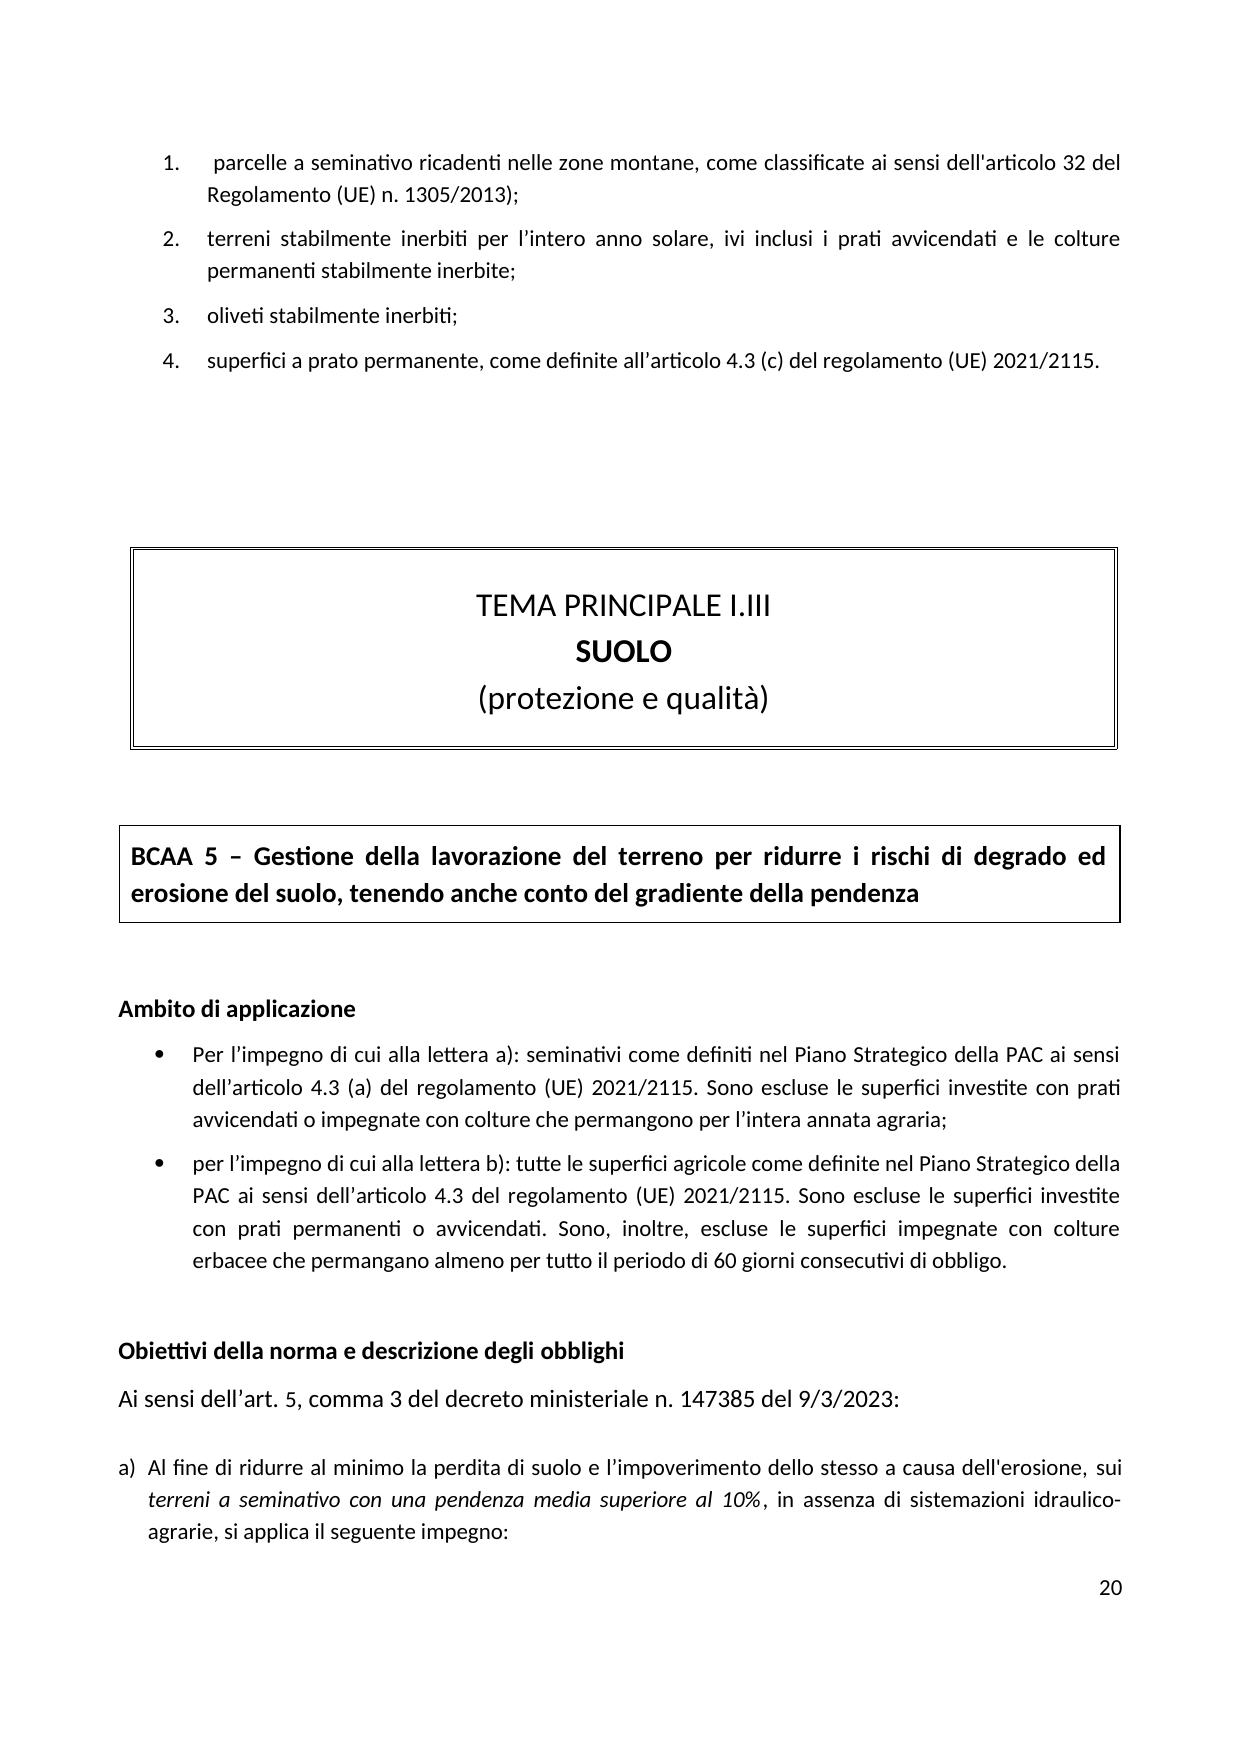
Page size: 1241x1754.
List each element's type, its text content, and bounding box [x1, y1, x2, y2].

table_header BCAA 5 – Gestione della lavorazione del terreno per ridurre i rischi di degrado ed erosione del suolo, tenendo anche conto del gradiente della pendenza [120, 826, 1119, 922]
list per l’impegno di cui alla lettera b): tutte le superfici agricole come definite nel Piano Strategico della PAC ai sensi dell’articolo 4.3 del regolamento (UE) 2021/2115. Sono escluse le superfici investite con prati permanenti o avvicendati. Sono, inoltre, escluse le superfici impegnate con colture erbacee che permangano almeno per tutto il periodo di 60 giorni consecutivi di obbligo. [155, 1149, 1122, 1274]
text a) Al fine di ridurre al minimo la perdita di suolo e l’impoverimento dello stesso a causa dell'erosione, sui terreni a seminativo con una pendenza media superiore al 10%, in assenza di sistemazioni idraulico-agrarie, si applica il seguente impegno: [118, 1453, 1122, 1545]
list superfici a prato permanente, come definite all’articolo 4.3 (c) del regolamento (UE) 2021/2115. [162, 346, 1122, 374]
list Per l’impegno di cui alla lettera a): seminativi come definiti nel Piano Strategico della PAC ai sensi dell’articolo 4.3 (a) del regolamento (UE) 2021/2115. Sono escluse le superfici investite con prati avvicendati o impegnate con colture che permangono per l’intera annata agraria; [155, 1040, 1122, 1133]
text Ai sensi dell’art. 5, comma 3 del decreto ministeriale n. 147385 del 9/3/2023: [118, 1383, 1122, 1413]
list oliveti stabilmente inerbiti; [162, 301, 1122, 329]
list terreni stabilmente inerbiti per l’intero anno solare, ivi inclusi i prati avvicendati e le colture permanenti stabilmente inerbite; [162, 224, 1122, 285]
list parcelle a seminativo ricadenti nelle zone montane, come classificate ai sensi dell'articolo 32 del Regolamento (UE) n. 1305/2013); [162, 148, 1122, 208]
subtitle TEMA PRINCIPALE I.III SUOLO (protezione e qualità) [134, 579, 1114, 718]
text Obiettivi della norma e descrizione degli obblighi [118, 1335, 1122, 1366]
text Ambito di applicazione [118, 993, 1122, 1023]
